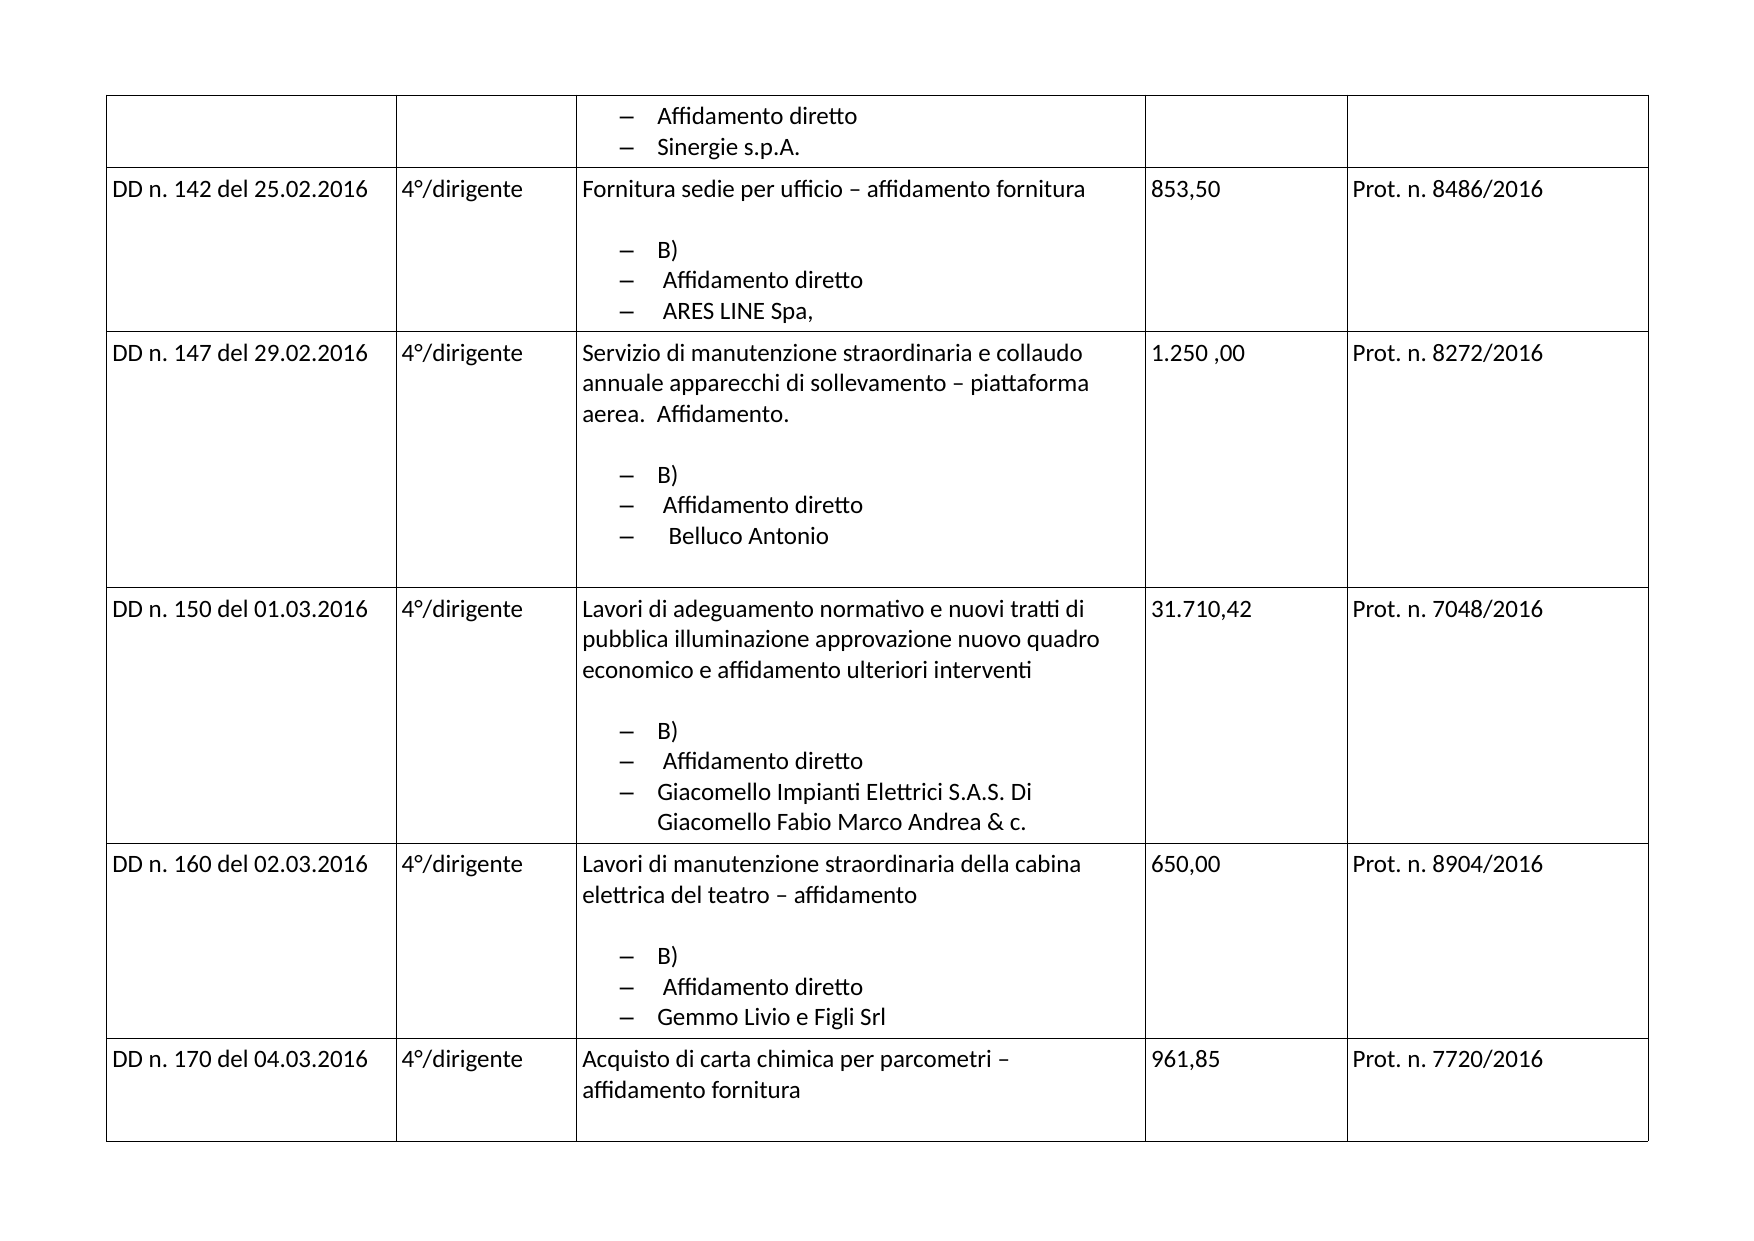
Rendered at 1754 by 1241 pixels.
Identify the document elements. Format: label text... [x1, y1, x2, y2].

table_cell [1146, 96, 1347, 167]
table_cell Lavori di manutenzione straordinaria della cabina elettrica del teatro – affidamento B) Affidamento diretto Gemmo Livio e Figli Srl [577, 844, 1145, 1037]
table_cell DD n. 160 del 02.03.2016 [107, 844, 396, 1037]
table_cell DD n. 170 del 04.03.2016 [107, 1039, 396, 1141]
table_cell Acquisto di carta chimica per parcometri – affidamento fornitura B) Affidamento diretto Xena Projects Sas [577, 1039, 1145, 1141]
table_cell Prot. n. 8272/2016 [1348, 332, 1648, 587]
table_cell 4°/dirigente [397, 1039, 576, 1141]
table_cell Prot. n. 7048/2016 [1348, 588, 1648, 843]
table_cell DD n. 147 del 29.02.2016 [107, 332, 396, 587]
table_cell 650,00 [1146, 844, 1347, 1037]
table_cell 853,50 [1146, 168, 1347, 331]
table_cell 31.710,42 [1146, 588, 1347, 843]
table_cell Prot. n. 7720/2016 [1348, 1039, 1648, 1141]
table_cell 4°/dirigente [397, 588, 576, 843]
table_cell Fornitura sedie per ufficio – affidamento fornitura B) Affidamento diretto ARES LINE Spa, [577, 168, 1145, 331]
table_cell Lavori di manutenzione straordinaria su centrali termiche presso alcuni stabili comunali - affidamento intervento B) Affidamento diretto Sinergie s.p.A. [577, 96, 1145, 167]
table_cell 4°/dirigente [397, 168, 576, 331]
table_cell [1348, 96, 1648, 167]
table_cell 4°/dirigente [397, 844, 576, 1037]
table_cell 961,85 [1146, 1039, 1347, 1141]
table_cell DD n. 142 del 25.02.2016 [107, 168, 396, 331]
table_cell 4°/dirigente [397, 332, 576, 587]
table_cell Prot. n. 8486/2016 [1348, 168, 1648, 331]
table_cell DD n. 150 del 01.03.2016 [107, 588, 396, 843]
table_cell Lavori di adeguamento normativo e nuovi tratti di pubblica illuminazione approvazione nuovo quadro economico e affidamento ulteriori interventi B) Affidamento diretto Giacomello Impianti Elettrici S.A.S. Di Giacomello Fabio Marco Andrea & c. [577, 588, 1145, 843]
table_cell 1.250 ,00 [1146, 332, 1347, 587]
table_cell Prot. n. 8904/2016 [1348, 844, 1648, 1037]
table_cell [107, 96, 396, 167]
table_cell [397, 96, 576, 167]
table_cell Servizio di manutenzione straordinaria e collaudo annuale apparecchi di sollevamento – piattaforma aerea. Affidamento. B) Affidamento diretto Belluco Antonio [577, 332, 1145, 587]
